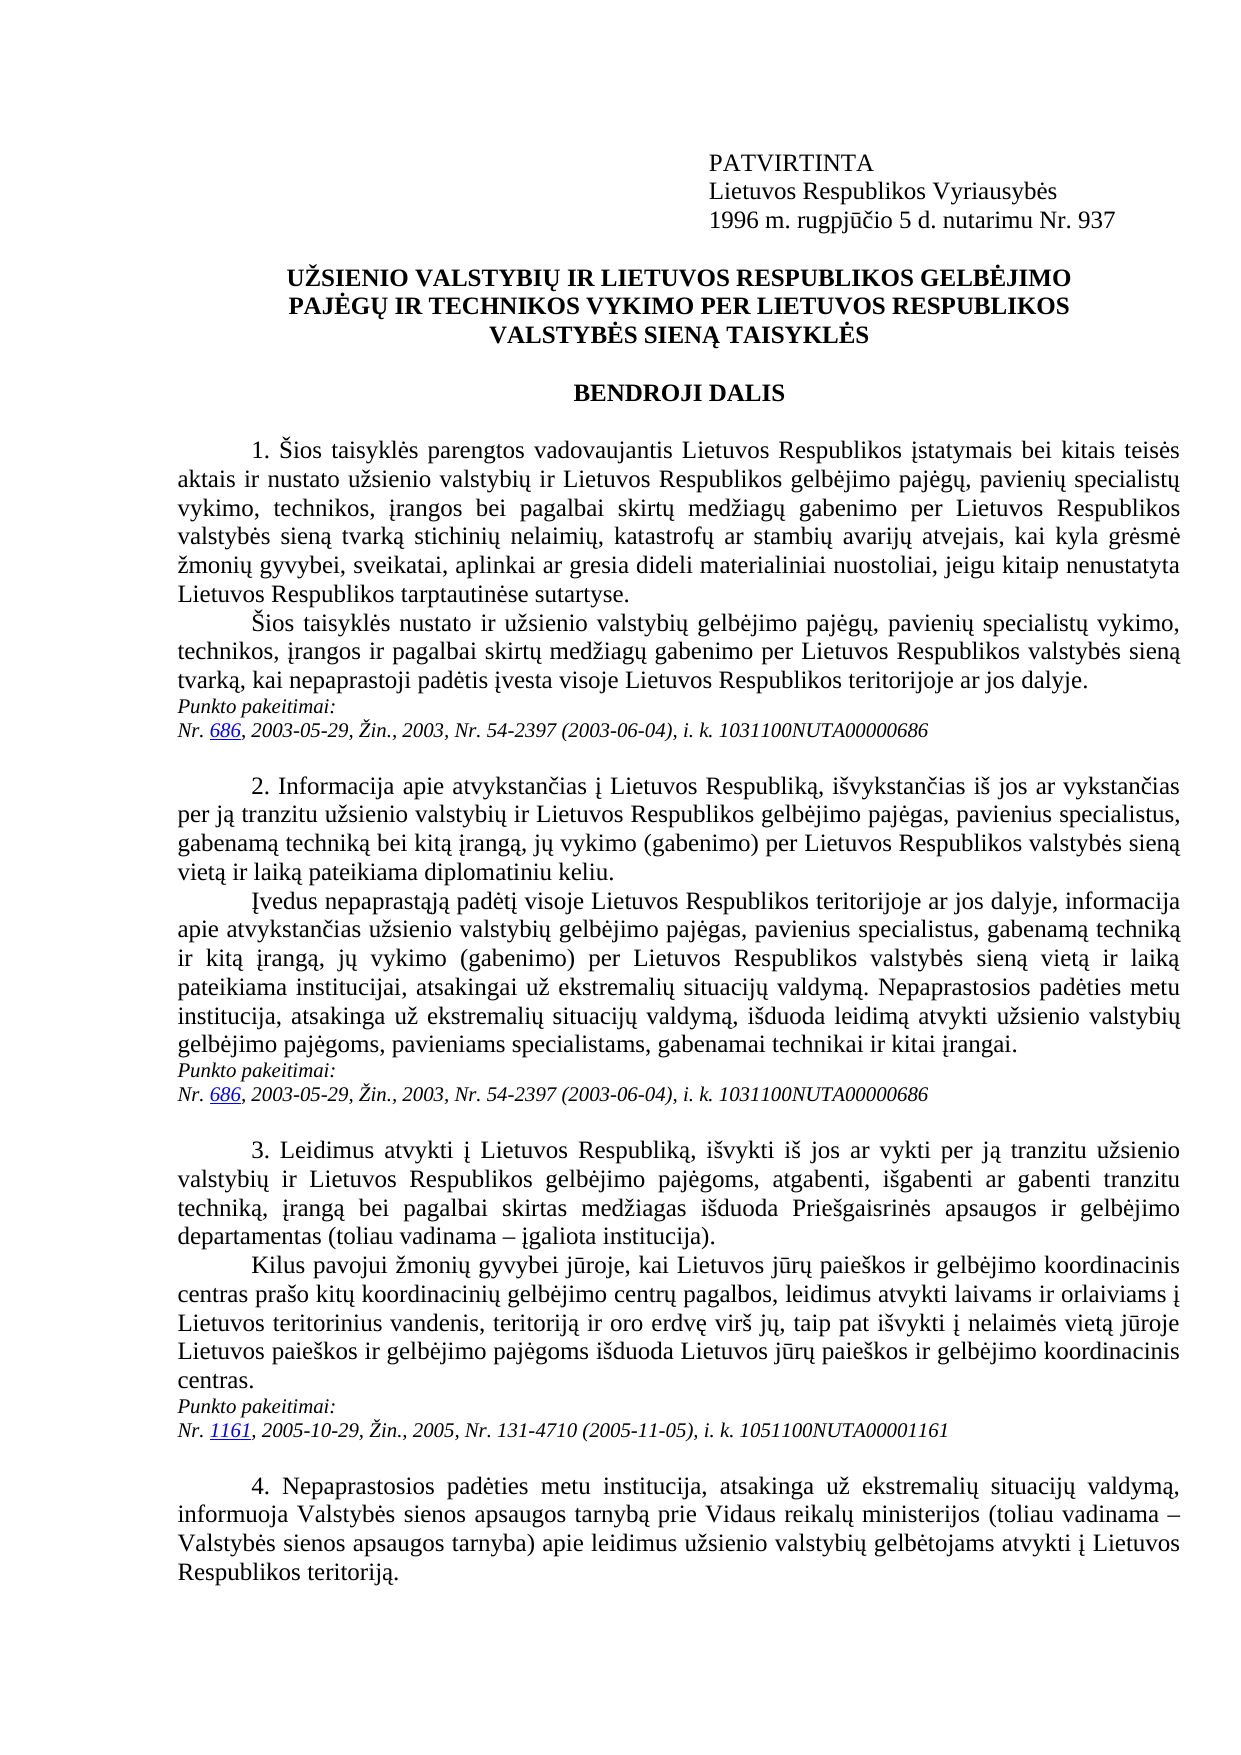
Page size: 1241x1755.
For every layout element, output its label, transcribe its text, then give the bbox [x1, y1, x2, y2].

text Punkto pakeitimai: [177, 1058, 1181, 1082]
text 4. Nepaprastosios padėties metu institucija, atsakinga už ekstremalių situacijų valdymą, informuoja Valstybės sienos apsaugos tarnybą prie Vidaus reikalų ministerijos (toliau vadinama – Valstybės sienos apsaugos tarnyba) apie leidimus užsienio valstybių gelbėtojams atvykti į Lietuvos Respublikos teritoriją. [177, 1471, 1181, 1586]
text Punkto pakeitimai: [177, 1394, 1181, 1418]
text Punkto pakeitimai: [177, 694, 1181, 718]
text Lietuvos Respublikos Vyriausybės [177, 176, 1181, 205]
text Bendroji dalis [177, 378, 1181, 406]
text Nr. 686, 2003-05-29, Žin., 2003, Nr. 54-2397 (2003-06-04), i. k. 1031100NUTA00000686 [177, 718, 1181, 742]
text Nr. 1161, 2005-10-29, Žin., 2005, Nr. 131-4710 (2005-11-05), i. k. 1051100NUTA00001161 [177, 1418, 1181, 1442]
text Kilus pavojui žmonių gyvybei jūroje, kai Lietuvos jūrų paieškos ir gelbėjimo koordinacinis centras prašo kitų koordinacinių gelbėjimo centrų pagalbos, leidimus atvykti laivams ir orlaiviams į Lietuvos teritorinius vandenis, teritoriją ir oro erdvę virš jų, taip pat išvykti į nelaimės vietą jūroje Lietuvos paieškos ir gelbėjimo pajėgoms išduoda Lietuvos jūrų paieškos ir gelbėjimo koordinacinis centras. [177, 1250, 1181, 1394]
text 2. Informacija apie atvykstančias į Lietuvos Respubliką, išvykstančias iš jos ar vykstančias per ją tranzitu užsienio valstybių ir Lietuvos Respublikos gelbėjimo pajėgas, pavienius specialistus, gabenamą techniką bei kitą įrangą, jų vykimo (gabenimo) per Lietuvos Respublikos valstybės sieną vietą ir laiką pateikiama diplomatiniu keliu. [177, 771, 1181, 886]
text 3. Leidimus atvykti į Lietuvos Respubliką, išvykti iš jos ar vykti per ją tranzitu užsienio valstybių ir Lietuvos Respublikos gelbėjimo pajėgoms, atgabenti, išgabenti ar gabenti tranzitu techniką, įrangą bei pagalbai skirtas medžiagas išduoda Priešgaisrinės apsaugos ir gelbėjimo departamentas (toliau vadinama – įgaliota institucija). [177, 1135, 1181, 1250]
text Nr. 686, 2003-05-29, Žin., 2003, Nr. 54-2397 (2003-06-04), i. k. 1031100NUTA00000686 [177, 1082, 1181, 1106]
text Įvedus nepaprastąją padėtį visoje Lietuvos Respublikos teritorijoje ar jos dalyje, informacija apie atvykstančias užsienio valstybių gelbėjimo pajėgas, pavienius specialistus, gabenamą techniką ir kitą įrangą, jų vykimo (gabenimo) per Lietuvos Respublikos valstybės sieną vietą ir laiką pateikiama institucijai, atsakingai už ekstremalių situacijų valdymą. Nepaprastosios padėties metu institucija, atsakinga už ekstremalių situacijų valdymą, išduoda leidimą atvykti užsienio valstybių gelbėjimo pajėgoms, pavieniams specialistams, gabenamai technikai ir kitai įrangai. [177, 886, 1181, 1058]
text pajėgų ir technikos vykimo per Lietuvos Respublikos [177, 291, 1181, 320]
text valstybės sieną taisyklės [177, 320, 1181, 349]
text 1996 m. rugpjūčio 5 d. nutarimu Nr. 937 [177, 205, 1181, 234]
text Šios taisyklės nustato ir užsienio valstybių gelbėjimo pajėgų, pavienių specialistų vykimo, technikos, įrangos ir pagalbai skirtų medžiagų gabenimo per Lietuvos Respublikos valstybės sieną tvarką, kai nepaprastoji padėtis įvesta visoje Lietuvos Respublikos teritorijoje ar jos dalyje. [177, 608, 1181, 694]
text PATVIRTINTA [177, 148, 1181, 176]
text Užsienio valstybių ir Lietuvos Respublikos gelbėjimo [177, 263, 1181, 291]
text 1. Šios taisyklės parengtos vadovaujantis Lietuvos Respublikos įstatymais bei kitais teisės aktais ir nustato užsienio valstybių ir Lietuvos Respublikos gelbėjimo pajėgų, pavienių specialistų vykimo, technikos, įrangos bei pagalbai skirtų medžiagų gabenimo per Lietuvos Respublikos valstybės sieną tvarką stichinių nelaimių, katastrofų ar stambių avarijų atvejais, kai kyla grėsmė žmonių gyvybei, sveikatai, aplinkai ar gresia dideli materialiniai nuostoliai, jeigu kitaip nenustatyta Lietuvos Respublikos tarptautinėse sutartyse. [177, 435, 1181, 608]
